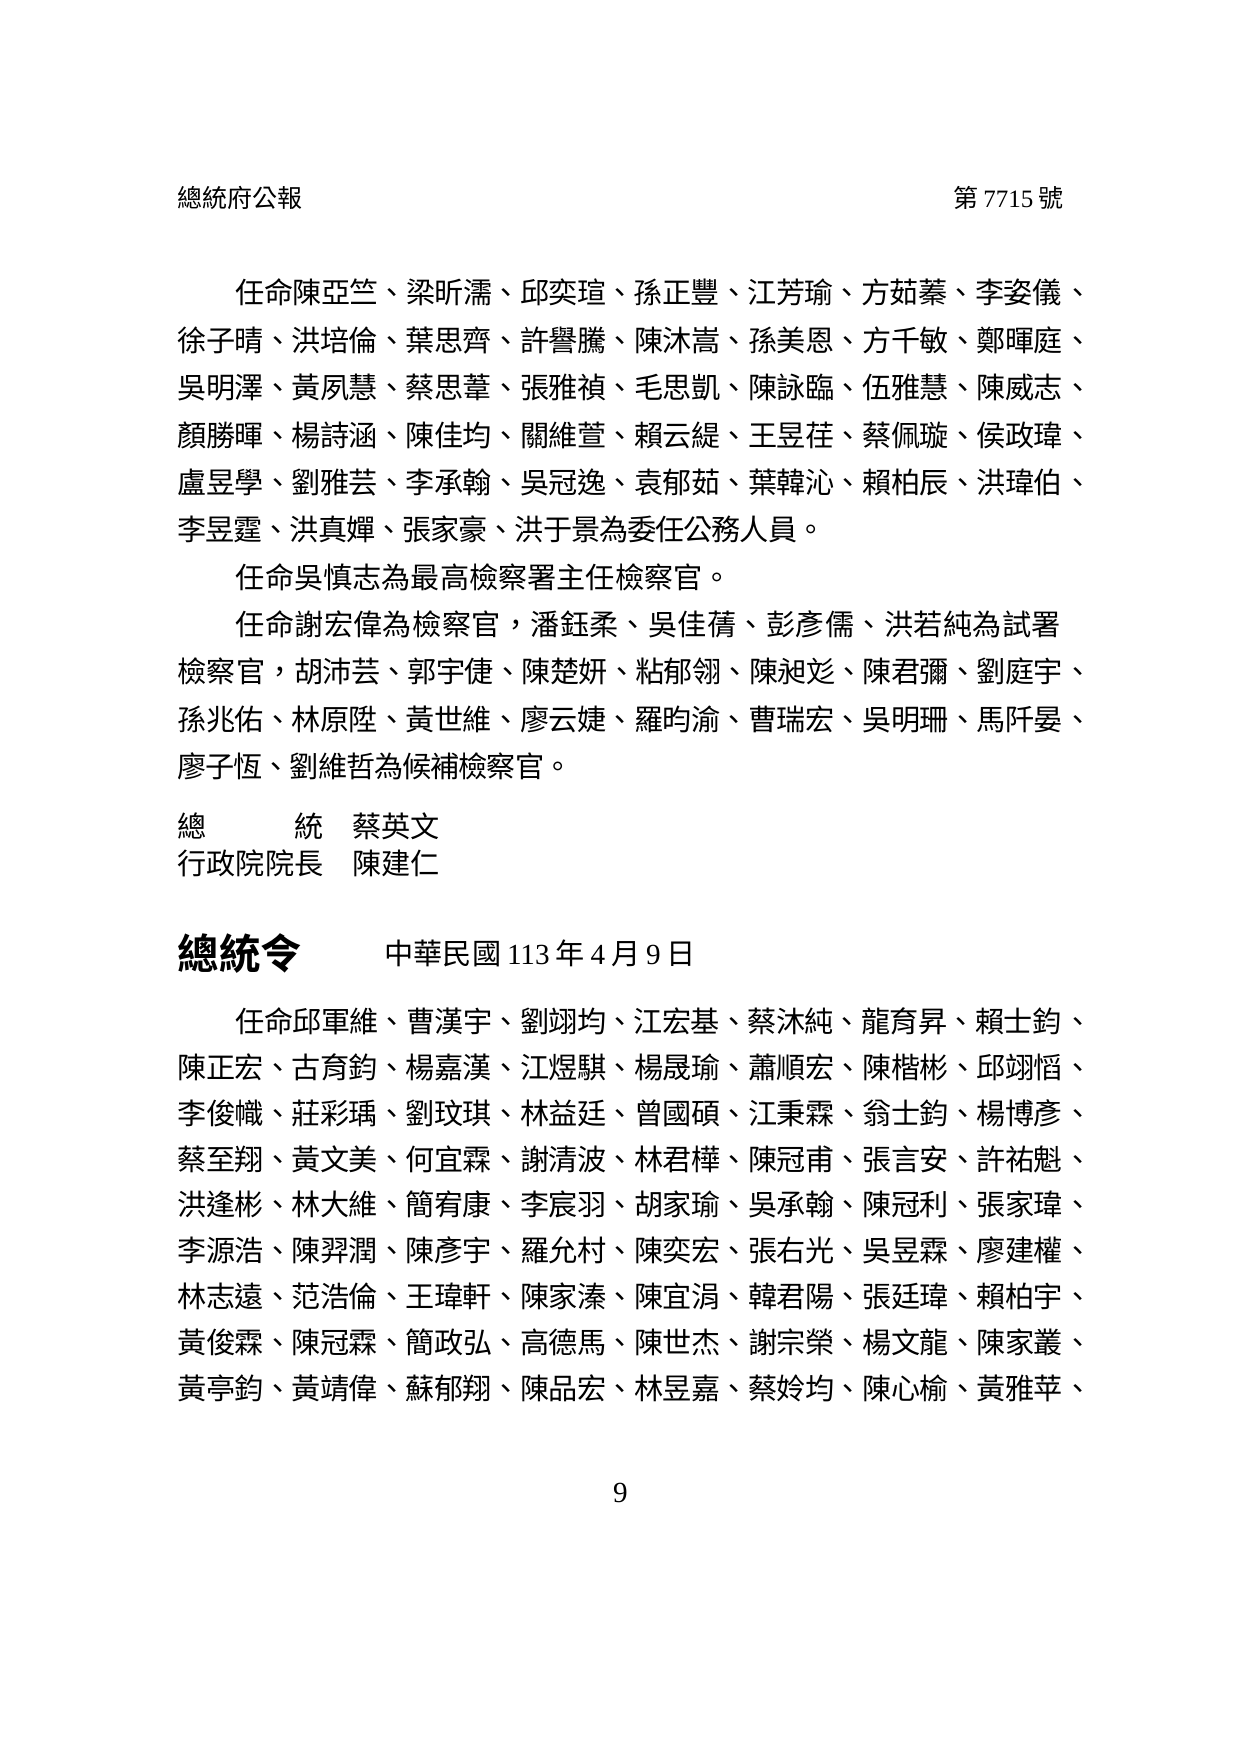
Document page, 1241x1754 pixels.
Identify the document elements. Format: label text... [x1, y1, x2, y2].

text 任命邱軍維、曹漢宇、劉翊均、江宏基、蔡沐純、龍育昇、賴士鈞、陳正宏、古育鈞、楊嘉漢、江煜騏、楊晟瑜、蕭順宏、陳楷彬、邱翊慆、李俊幟、莊彩瑀、劉玟琪、林益廷、曾國碩、江秉霖、翁士鈞、楊博彥、蔡至翔、黃文美、何宜霖、謝清波、林君樺、陳冠甫、張言安、許祐魁、洪逢彬、林大維、簡宥康、李宸羽、胡家瑜、吳承翰、陳冠利、張家瑋、李源浩、陳羿潤、陳彥宇、羅允村、陳奕宏、張右光、吳昱霖、廖建權、林志遠、范浩倫、王瑋軒、陳家溱、陳宜涓、韓君陽、張廷瑋、賴柏宇、黃俊霖、陳冠霖、簡政弘、高德馬、陳世杰、謝宗榮、楊文龍、陳家叢、黃亭鈞、黃靖偉、蘇郁翔、陳品宏、林昱嘉、蔡姈均、陳心榆、黃雅苹、郭芸瑜、林育德、莊越勝、李駿騰、李昌嶺、陳彥儒、黃富培、古翔予、王俊傑、何旭堯、林廷澤、周品弘、嚴若聖、葉子寧、董騏銘、陳帟河、謝雨翔、彭焱煌、許中洋、蕭祐宸、李翊釩、李奕勳、蘇冠宇、陸良杰、莊閔雅、黃偉哲、葉于嘉、林子豪、陳沿毓、洪金德、傅永潤、張育瑞、杜仲堂、黃裕峰、王忠元、林彣庠、史浚廷、林傳弘、褚政杰、藍文宏、黃晟洋、劉竣文、賴睿博、童鈺兆、羅偉峰、陳俊武、陳楷霖、黃麒家、溫應祥、林政葦、廖子淳、莊馥華、盧奕竹、吳冠賢、柯郁珊、楊惠豪、柯宏憲、王鼎強、蔡孟芬、陳楡翔、施伯彥、柯帝利、梁允銓、蔡育進、陳柏翰、張守勝、黃思齊、曾俊誠、林亭宜、顏培珊、曾濟民、蔡佳龍、郭書豪、蘇育緯、陳建宏、黃啟哲、蔡佳憲、鄭育昇、翁達翰、薛慶祥、吳冠瑩、陳柏銓、王延誠、李瑞龍、林郁鈞、許智豪、包盛宇、戴大盛、王粲評、蘇酩格、蔣佳勳、林彥任、楊鈞凱、陳彥廷、劉騏恩、余和謙、林祐宇、陳續文、林凱莉、李宜樺、許庭毓、鍾佩吟、詹季珈、蘇詠群、曾梅昭、胡斯崴、林志駿、林俞岑、蘇育鼎、孫從文、黃瑞浩、蔡宗穎、蕭乃維、陳家明、留鵬皓、賴文忠、林育璨、劉仲哲、雲少彥、潘致良、王佩雲、蔣人戎、蘇柏穎、李明峻、薛福源、林文山、薛盛鴻、蔡忠沙、郭勁南、吳宜軒、楊育豪、黃景璿、柯欣運、劉昱辰、簡暐倫、謝宏威、蕭晟成、徐新雅、江裕農、呂仲盛、安述鵬、吳宇軒、許凱棟、李俊信、林忠辰、郭士琳、王碩平、吳宗興、林清海、林禾誠、趙健良、王明德、李育碩、龍沛雨、連紹宇、龔瑋惶、黃貝絲、吳姵樺、蒲昱勳、蔡皓竹、許家銘、謝永源、吳崇偉、陳慧蓉、賴惠茹、趙士翔、董恩鈞、黃淑宜、陳依伶、郭威廷、張嘉蓉、郭榛芸、曾偉銘、陳瑞慶、陳雍鎧、林慧姍、曾邦桀、薛翔駿為警正警察官。 [177, 996, 1063, 1408]
table_header 總統令 [174, 907, 381, 996]
text 任命吳慎志為最高檢察署主任檢察官。 [177, 550, 1063, 598]
table_header 中華民國113年4月9日 [381, 907, 877, 996]
text 任命陳亞竺、梁昕濡、邱奕瑄、孫正豐、江芳瑜、方茹蓁、李姿儀、徐子晴、洪培倫、葉思齊、許譽騰、陳沐嵩、孫美恩、方千敏、鄭暉庭、吳明澤、黃夙慧、蔡思葦、張雅禎、毛思凱、陳詠臨、伍雅慧、陳威志、顏勝暉、楊詩涵、陳佳均、關維萱、賴云緹、王昱荏、蔡佩璇、侯政瑋、盧昱學、劉雅芸、李承翰、吳冠逸、袁郁茹、葉韓沁、賴柏辰、洪瑋伯、李昱霆、洪真嬋、張家豪、洪于景為委任公務人員。 [177, 266, 1063, 550]
text 任命謝宏偉為檢察官，潘鈺柔、吳佳蒨、彭彥儒、洪若純為試署檢察官，胡沛芸、郭宇倢、陳楚妍、粘郁翎、陳昶彣、陳君彌、劉庭宇、孫兆佑、林原陞、黃世維、廖云婕、羅昀渝、曹瑞宏、吳明珊、馬阡晏、廖子恆、劉維哲為候補檢察官。 [177, 598, 1063, 787]
text 總 統 蔡英文 行政院院長 陳建仁 [177, 807, 1063, 882]
